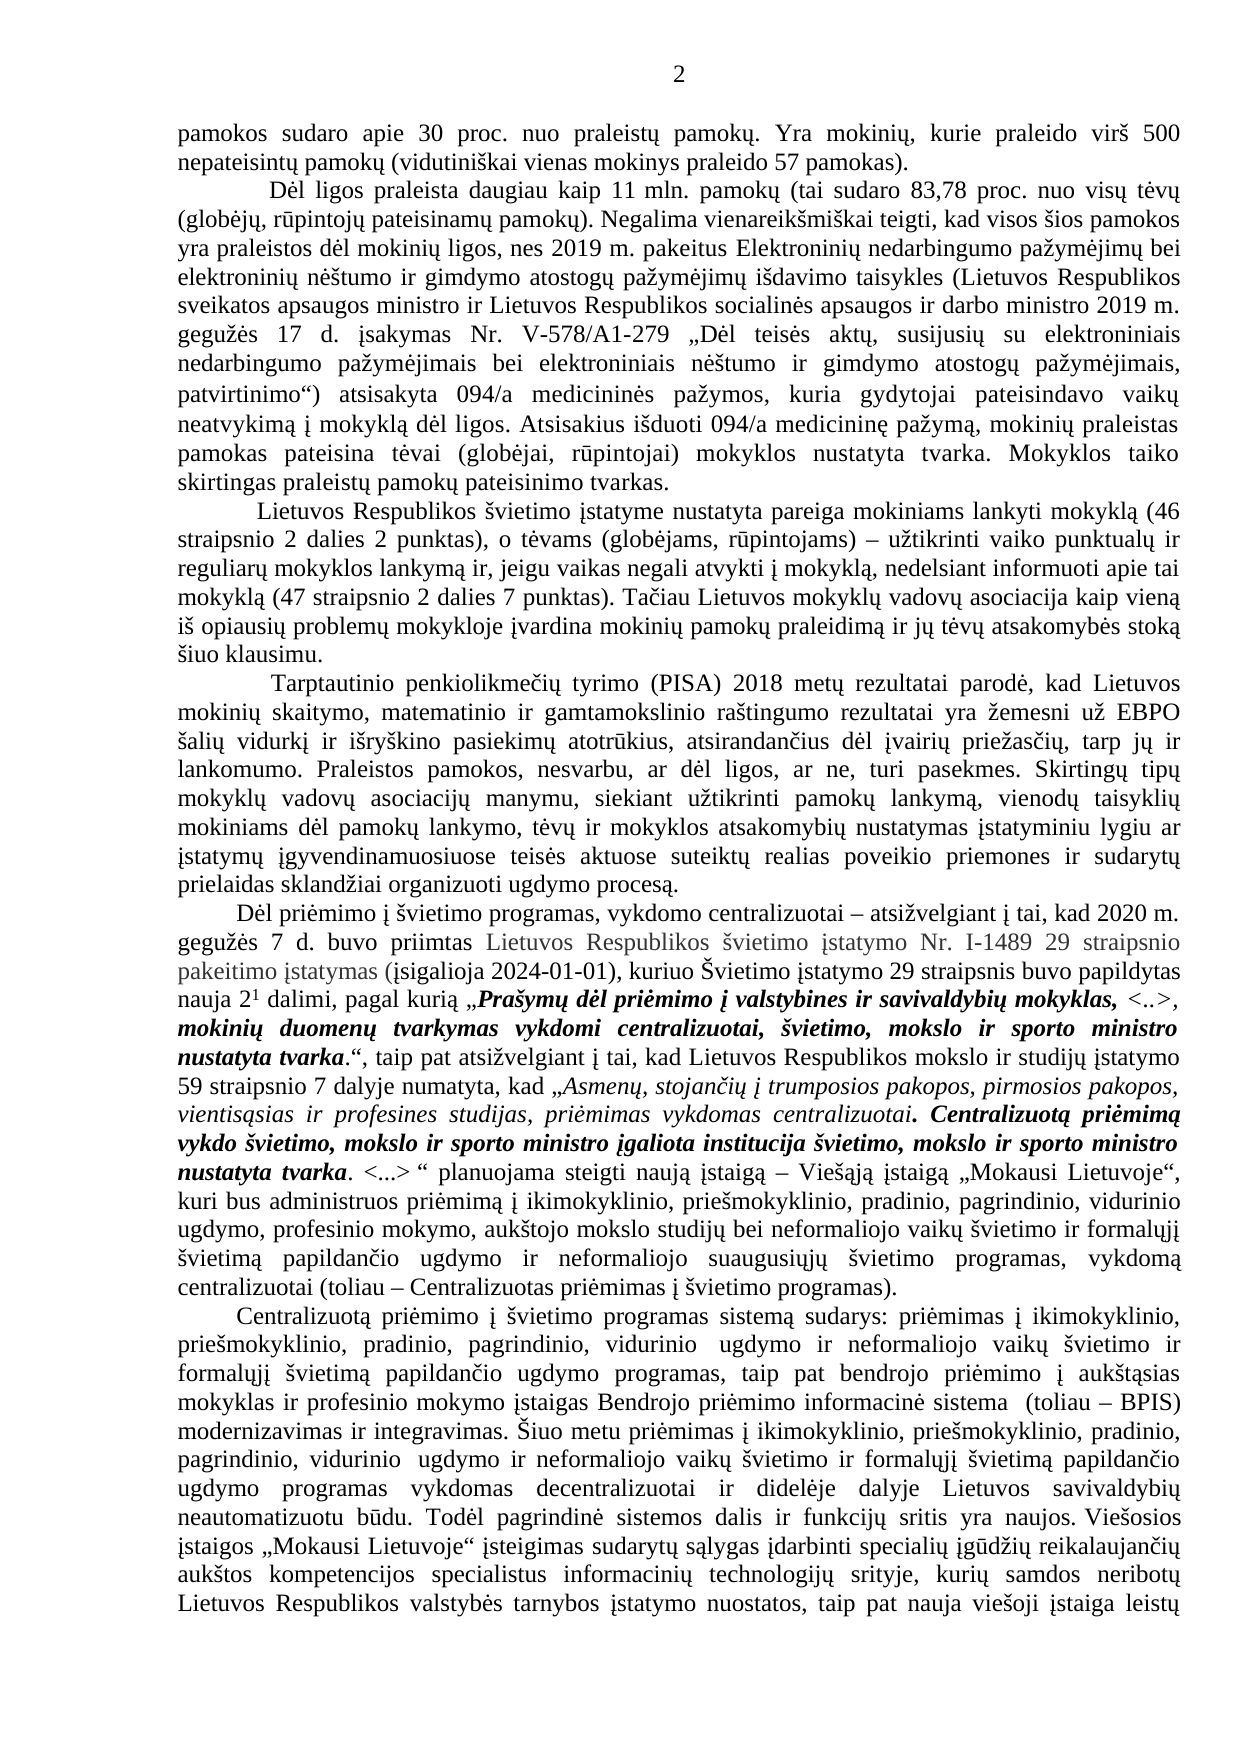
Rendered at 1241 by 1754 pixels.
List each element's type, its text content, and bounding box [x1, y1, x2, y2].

text Centralizuotą priėmimo į švietimo programas sistemą sudarys: priėmimas į ikimokyklinio, priešmokyklinio, pradinio, pagrindinio, vidurinio ugdymo ir neformaliojo vaikų švietimo ir formalųjį švietimą papildančio ugdymo programas, taip pat bendrojo priėmimo į aukštąsias mokyklas ir profesinio mokymo įstaigas Bendrojo priėmimo informacinė sistema (toliau – BPIS) modernizavimas ir integravimas. Šiuo metu priėmimas į ikimokyklinio, priešmokyklinio, pradinio, pagrindinio, vidurinio ugdymo ir neformaliojo vaikų švietimo ir formalųjį švietimą papildančio ugdymo programas vykdomas decentralizuotai ir didelėje dalyje Lietuvos savivaldybių neautomatizuotu būdu. Todėl pagrindinė sistemos dalis ir funkcijų sritis yra naujos. Viešosios įstaigos „Mokausi Lietuvoje“ įsteigimas sudarytų sąlygas įdarbinti specialių įgūdžių reikalaujančių aukštos kompetencijos specialistus informacinių technologijų srityje, kurių samdos neribotų Lietuvos Respublikos valstybės tarnybos įstatymo nuostatos, taip pat nauja viešoji įstaiga leistų [177, 1301, 1181, 1617]
text Lietuvos Respublikos švietimo įstatyme nustatyta pareiga mokiniams lankyti mokyklą (46 straipsnio 2 dalies 2 punktas), o tėvams (globėjams, rūpintojams) – užtikrinti vaiko punktualų ir reguliarų mokyklos lankymą ir, jeigu vaikas negali atvykti į mokyklą, nedelsiant informuoti apie tai mokyklą (47 straipsnio 2 dalies 7 punktas). Tačiau Lietuvos mokyklų vadovų asociacija kaip vieną iš opiausių problemų mokykloje įvardina mokinių pamokų praleidimą ir jų tėvų atsakomybės stoką šiuo klausimu. [177, 496, 1181, 668]
text pamokos sudaro apie 30 proc. nuo praleistų pamokų. Yra mokinių, kurie praleido virš 500 nepateisintų pamokų (vidutiniškai vienas mokinys praleido 57 pamokas). [177, 118, 1181, 176]
text Dėl priėmimo į švietimo programas, vykdomo centralizuotai – atsižvelgiant į tai, kad 2020 m. gegužės 7 d. buvo priimtas Lietuvos Respublikos švietimo įstatymo Nr. I-1489 29 straipsnio pakeitimo įstatymas (įsigalioja 2024-01-01), kuriuo Švietimo įstatymo 29 straipsnis buvo papildytas nauja 21 dalimi, pagal kurią „Prašymų dėl priėmimo į valstybines ir savivaldybių mokyklas, <..>, mokinių duomenų tvarkymas vykdomi centralizuotai, švietimo, mokslo ir sporto ministro nustatyta tvarka.“, taip pat atsižvelgiant į tai, kad Lietuvos Respublikos mokslo ir studijų įstatymo 59 straipsnio 7 dalyje numatyta, kad „Asmenų, stojančių į trumposios pakopos, pirmosios pakopos, vientisąsias ir profesines studijas, priėmimas vykdomas centralizuotai. Centralizuotą priėmimą vykdo švietimo, mokslo ir sporto ministro įgaliota institucija švietimo, mokslo ir sporto ministro nustatyta tvarka. <...> “ planuojama steigti naują įstaigą – Viešąją įstaigą „Mokausi Lietuvoje“, kuri bus administruos priėmimą į ikimokyklinio, priešmokyklinio, pradinio, pagrindinio, vidurinio ugdymo, profesinio mokymo, aukštojo mokslo studijų bei neformaliojo vaikų švietimo ir formalųjį švietimą papildančio ugdymo ir neformaliojo suaugusiųjų švietimo programas, vykdomą centralizuotai (toliau – Centralizuotas priėmimas į švietimo programas). [177, 898, 1181, 1301]
text Dėl ligos praleista daugiau kaip 11 mln. pamokų (tai sudaro 83,78 proc. nuo visų tėvų (globėjų, rūpintojų pateisinamų pamokų). Negalima vienareikšmiškai teigti, kad visos šios pamokos yra praleistos dėl mokinių ligos, nes 2019 m. pakeitus Elektroninių nedarbingumo pažymėjimų bei elektroninių nėštumo ir gimdymo atostogų pažymėjimų išdavimo taisykles (Lietuvos Respublikos sveikatos apsaugos ministro ir Lietuvos Respublikos socialinės apsaugos ir darbo ministro 2019 m. gegužės 17 d. įsakymas Nr. V-578/A1-279 „Dėl teisės aktų, susijusių su elektroniniais nedarbingumo pažymėjimais bei elektroniniais nėštumo ir gimdymo atostogų pažymėjimais, patvirtinimo“) atsisakyta 094/a medicininės pažymos, kuria gydytojai pateisindavo vaikų neatvykimą į mokyklą dėl ligos. Atsisakius išduoti 094/a medicininę pažymą, mokinių praleistas pamokas pateisina tėvai (globėjai, rūpintojai) mokyklos nustatyta tvarka. Mokyklos taiko skirtingas praleistų pamokų pateisinimo tvarkas. [177, 176, 1181, 496]
text Tarptautinio penkiolikmečių tyrimo (PISA) 2018 metų rezultatai parodė, kad Lietuvos mokinių skaitymo, matematinio ir gamtamokslinio raštingumo rezultatai yra žemesni už EBPO šalių vidurkį ir išryškino pasiekimų atotrūkius, atsirandančius dėl įvairių priežasčių, tarp jų ir lankomumo. Praleistos pamokos, nesvarbu, ar dėl ligos, ar ne, turi pasekmes. Skirtingų tipų mokyklų vadovų asociacijų manymu, siekiant užtikrinti pamokų lankymą, vienodų taisyklių mokiniams dėl pamokų lankymo, tėvų ir mokyklos atsakomybių nustatymas įstatyminiu lygiu ar įstatymų įgyvendinamuosiuose teisės aktuose suteiktų realias poveikio priemones ir sudarytų prielaidas sklandžiai organizuoti ugdymo procesą. [177, 668, 1181, 898]
